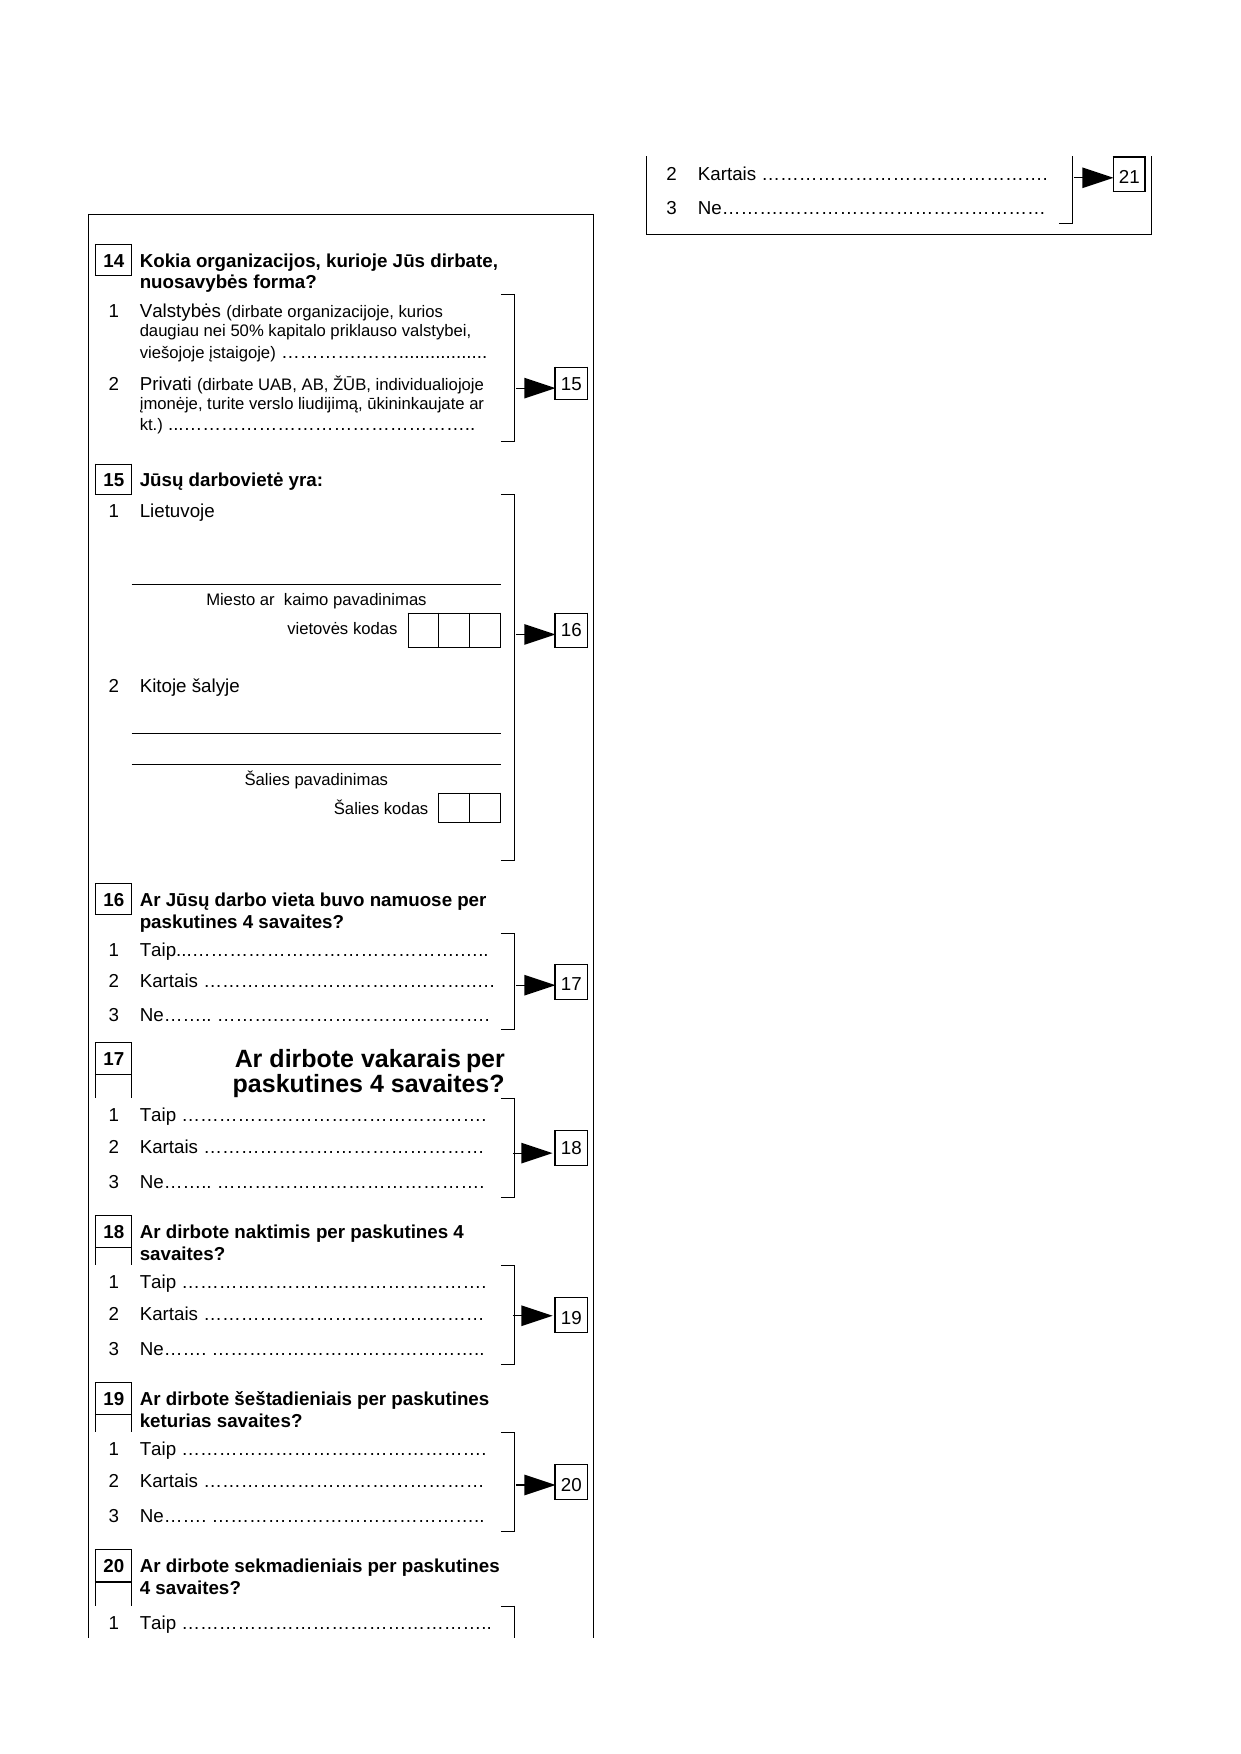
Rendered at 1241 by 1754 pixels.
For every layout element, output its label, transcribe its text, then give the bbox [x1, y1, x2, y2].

table_cell Ar dirbote vakarais per paskutines 4 savaites? [132, 1042, 501, 1098]
table_cell Kartais ……………………………………… [132, 1297, 501, 1332]
table_cell 2 [95, 964, 132, 998]
table_cell [89, 999, 95, 1029]
table_cell [501, 553, 514, 583]
table_cell [1059, 191, 1072, 223]
table_cell [501, 670, 514, 701]
table_cell [515, 964, 528, 985]
table_cell Kartais ……………………………………… [132, 1130, 501, 1165]
table_cell [501, 1130, 514, 1165]
table_cell 3 [95, 1499, 132, 1531]
table_cell 19 [556, 1298, 587, 1332]
table_cell [95, 860, 132, 883]
table_cell [588, 964, 593, 998]
table_cell [528, 670, 555, 701]
table_cell [1146, 156, 1151, 191]
table_cell [96, 1075, 131, 1098]
table_cell 18 [556, 1131, 587, 1165]
table_cell [587, 999, 593, 1029]
table_cell Šalies pavadinimas [132, 765, 501, 793]
table_cell [587, 553, 593, 583]
table_cell [501, 367, 514, 441]
table_cell [501, 883, 528, 933]
table_cell [528, 1197, 555, 1215]
table_cell [528, 883, 555, 933]
table_cell [515, 1098, 528, 1130]
table_cell [555, 1042, 587, 1098]
table_cell [470, 614, 500, 647]
table_cell [95, 276, 132, 294]
table_cell [528, 1332, 555, 1364]
table_cell [501, 295, 514, 367]
table_cell [555, 1166, 587, 1197]
table_cell [89, 1549, 95, 1606]
table_cell [515, 1265, 528, 1297]
table_header [132, 215, 501, 244]
table_cell [555, 1364, 587, 1382]
table_cell [95, 915, 132, 933]
table_cell [89, 1197, 95, 1215]
table_cell [588, 1464, 593, 1499]
table_cell [132, 441, 501, 463]
table_cell [515, 584, 528, 613]
table_cell [95, 526, 132, 553]
table_cell [95, 851, 132, 860]
table_cell [501, 860, 528, 883]
table_cell [528, 1029, 555, 1042]
table_cell [501, 1266, 514, 1297]
table_cell Miesto ar kaimo pavadinimas [132, 585, 501, 613]
table_cell [515, 647, 528, 670]
table_cell [587, 764, 593, 793]
table_cell [555, 1098, 587, 1130]
table_cell [501, 464, 528, 494]
table_cell [89, 860, 95, 883]
table_cell [528, 999, 555, 1029]
table_cell 16 [556, 614, 587, 647]
table_cell Taip...…………………………………….….. [132, 933, 501, 964]
table_cell [89, 367, 95, 441]
table_cell [555, 860, 587, 883]
table_cell [501, 733, 514, 763]
table_cell [555, 1265, 587, 1297]
table_cell [555, 1500, 587, 1531]
table_cell [95, 1364, 132, 1382]
table_cell [587, 1606, 593, 1638]
table_cell 20 [556, 1465, 587, 1499]
table_cell [587, 883, 593, 933]
table_cell [647, 223, 653, 234]
table_cell [515, 793, 528, 822]
table_cell [132, 860, 501, 883]
table_cell [89, 553, 95, 583]
table_cell [555, 670, 587, 701]
table_cell Ne…….. ……….……………………………. [132, 999, 501, 1029]
table_cell [1073, 178, 1086, 191]
table_cell [528, 1130, 554, 1165]
table_cell [587, 1432, 593, 1464]
table_cell [587, 1029, 593, 1042]
table_cell [555, 494, 587, 526]
table_cell [587, 1382, 593, 1432]
table_cell Valstybės (dirbate organizacijoje, kurios daugiau nei 50% kapitalo priklauso valstybei, viešojoje įstaigoje) ………….……................. [132, 294, 501, 367]
table_cell [587, 1215, 593, 1265]
table_cell [501, 1297, 514, 1332]
table_cell [587, 1098, 593, 1130]
table_cell [501, 441, 528, 463]
table_cell [528, 764, 555, 793]
table_cell [439, 614, 469, 647]
table_cell Ar dirbote šeštadieniais per paskutines keturias savaites? [132, 1382, 501, 1432]
table_cell [555, 1382, 587, 1432]
table_cell [501, 822, 514, 851]
table_cell [89, 883, 95, 933]
table_cell [528, 553, 555, 583]
table_cell [501, 999, 514, 1029]
table_cell [95, 733, 132, 763]
table_cell [555, 441, 587, 463]
table_cell [555, 733, 587, 763]
table_cell Kitoje šalyje [132, 670, 501, 701]
table_cell [501, 1531, 528, 1549]
table_cell [528, 1297, 554, 1332]
table_cell [555, 1029, 587, 1042]
table_cell [555, 1531, 587, 1549]
table_cell [409, 614, 438, 647]
table_cell [528, 987, 554, 998]
table_cell [515, 1606, 528, 1638]
table_cell [555, 1549, 587, 1606]
table_cell [132, 1531, 501, 1549]
table_cell [1086, 223, 1113, 234]
table_cell 2 [95, 670, 132, 701]
table_cell [501, 1364, 528, 1382]
table_cell [89, 964, 95, 998]
table_cell [501, 793, 514, 822]
table_cell [89, 464, 95, 494]
table_cell [89, 1265, 95, 1297]
table_cell [555, 933, 587, 964]
table_cell [89, 294, 95, 367]
table_cell [132, 851, 501, 860]
table_cell [501, 647, 514, 670]
table_cell [528, 733, 555, 763]
table_cell 1 [95, 1432, 132, 1464]
table_cell [89, 1364, 95, 1382]
table_cell [132, 822, 501, 851]
table_cell [95, 764, 132, 793]
table_cell [95, 1029, 132, 1042]
table_cell [515, 733, 528, 763]
table_cell [95, 647, 132, 670]
table_cell 1 [95, 294, 132, 367]
table_cell [528, 389, 555, 441]
table_cell [89, 1130, 95, 1165]
table_header [587, 215, 593, 244]
table_cell [587, 647, 593, 670]
table_cell [132, 734, 501, 763]
table_cell [515, 1316, 528, 1332]
table_cell [132, 553, 501, 583]
table_cell [588, 613, 593, 647]
table_cell [555, 764, 587, 793]
table_cell 3 [95, 999, 132, 1029]
table_cell [515, 764, 528, 793]
table_cell [1059, 156, 1072, 191]
table_cell [89, 1531, 95, 1549]
table_cell [501, 1042, 528, 1098]
table_cell [528, 1215, 555, 1265]
table_cell 2 [653, 156, 689, 191]
table_cell [555, 464, 587, 494]
table_cell [587, 733, 593, 763]
table_cell [89, 933, 95, 964]
table_cell [587, 1332, 593, 1364]
table_cell [439, 794, 469, 822]
table_cell [501, 1382, 528, 1432]
table_cell [587, 860, 593, 883]
table_cell [89, 1297, 95, 1332]
table_cell [587, 793, 593, 822]
table_cell [587, 526, 593, 553]
table_cell [95, 1531, 132, 1549]
table_cell Ar dirbote naktimis per paskutines 4 savaites? [132, 1215, 501, 1265]
table_cell [555, 1333, 587, 1364]
table_cell 16 [96, 884, 131, 914]
table_cell [587, 244, 593, 294]
table_cell [515, 1432, 528, 1464]
table_cell [528, 964, 554, 984]
table_cell [515, 1154, 528, 1165]
table_cell [89, 526, 95, 553]
table_cell [1113, 223, 1145, 234]
table_cell [89, 764, 95, 793]
table_cell 15 [96, 465, 131, 494]
table_cell [587, 1499, 593, 1531]
table_cell [528, 1382, 555, 1432]
table_cell [528, 701, 555, 733]
table_cell Privati (dirbate UAB, AB, ŽŪB, individualiojoje įmonėje, turite verslo liudijimą, ūkininkaujate ar kt.) ...……………………………………….. [132, 367, 501, 441]
table_cell [555, 1197, 587, 1215]
table_cell [587, 1549, 593, 1606]
table_cell 14 [96, 245, 131, 274]
table_cell [89, 441, 95, 463]
table_cell [555, 851, 587, 860]
table_cell [528, 294, 555, 367]
table_cell [95, 553, 132, 583]
table_cell [501, 851, 514, 860]
table_cell [96, 1415, 131, 1432]
table_cell [528, 464, 555, 494]
table_cell [1073, 191, 1086, 223]
table_cell [528, 1464, 554, 1484]
table_cell [555, 701, 587, 733]
table_cell 1 [95, 495, 132, 526]
table_cell [515, 1485, 528, 1499]
table_cell [528, 1364, 555, 1382]
table_cell [555, 1606, 587, 1638]
table_cell Kartais ………………………………………. [690, 156, 1059, 191]
table_cell [96, 1248, 131, 1265]
table_cell [95, 822, 132, 851]
table_cell Ar dirbote sekmadieniais per paskutines 4 savaites? [132, 1549, 501, 1606]
table_cell 3 [653, 191, 689, 223]
table_cell Kartais …………………………………….…. [132, 964, 501, 998]
table_cell [555, 883, 587, 933]
table_cell 21 [1114, 158, 1144, 191]
table_cell [528, 793, 555, 822]
table_cell [587, 701, 593, 733]
table_cell [555, 294, 587, 367]
table_cell Šalies kodas [132, 793, 438, 822]
table_cell [528, 822, 555, 851]
table_cell [555, 1215, 587, 1265]
table_cell [587, 1197, 593, 1215]
table_cell [515, 933, 528, 964]
table_cell [528, 526, 555, 553]
table_cell [690, 223, 1059, 234]
table_cell [89, 1432, 95, 1464]
table_cell [528, 636, 554, 647]
table_cell 17 [96, 1043, 131, 1074]
table_cell [1059, 224, 1072, 234]
table_cell [89, 733, 95, 763]
table_cell [515, 999, 528, 1029]
table_cell [132, 1029, 501, 1042]
table_cell [528, 1432, 555, 1464]
table_cell [515, 367, 528, 388]
table_cell [528, 1531, 555, 1549]
table_cell [132, 1197, 501, 1215]
table_cell [555, 648, 587, 670]
table_cell [528, 494, 555, 526]
table_cell [555, 400, 587, 441]
table_header [528, 215, 555, 244]
table_cell [587, 294, 593, 367]
table_cell [1145, 223, 1151, 234]
table_cell [555, 793, 587, 822]
table_cell [555, 584, 587, 613]
table_cell [587, 933, 593, 964]
table_cell [1073, 156, 1086, 177]
table_cell 2 [95, 1130, 132, 1165]
table_cell [528, 441, 555, 463]
table_cell [89, 822, 95, 851]
table_cell [501, 526, 514, 553]
table_cell Kokia organizacijos, kurioje Jūs dirbate, nuosavybės forma? [132, 244, 587, 294]
table_cell 1 [95, 1265, 132, 1297]
table_cell [515, 294, 528, 367]
table_cell [528, 1499, 555, 1531]
table_cell [587, 1042, 593, 1098]
table_cell [89, 1042, 95, 1098]
table_cell Ne……. …………………………………….. [132, 1332, 501, 1364]
table_cell 19 [96, 1383, 131, 1414]
table_header [501, 215, 528, 244]
table_cell [528, 851, 555, 860]
table_cell [1086, 156, 1113, 177]
table_cell 15 [556, 368, 587, 399]
table_cell [515, 701, 528, 733]
table_cell [515, 1332, 528, 1364]
table_cell 3 [95, 1332, 132, 1364]
table_cell [555, 1432, 587, 1464]
table_header [555, 215, 587, 244]
table_cell [1113, 192, 1145, 223]
table_cell [515, 635, 528, 647]
table_cell [1086, 179, 1113, 191]
table_cell Ne……….…………………………………… [690, 191, 1059, 223]
table_cell [587, 494, 593, 526]
table_cell [587, 670, 593, 701]
table_cell [528, 1165, 555, 1197]
table_cell [501, 934, 514, 964]
table_cell 2 [95, 367, 132, 441]
table_cell [587, 1165, 593, 1197]
table_cell [501, 964, 514, 998]
table_cell [89, 701, 95, 733]
table_cell [515, 1499, 528, 1531]
table_cell 1 [95, 1098, 132, 1130]
table_cell [132, 701, 501, 733]
table_cell [587, 441, 593, 463]
table_cell 20 [96, 1550, 131, 1581]
table_cell Ne…….. ……………………………………. [132, 1165, 501, 1197]
table_cell [89, 1029, 95, 1042]
table_cell [528, 1042, 555, 1098]
table_cell [587, 851, 593, 860]
table_cell [95, 793, 132, 822]
table_cell [1086, 191, 1113, 223]
table_cell [470, 794, 500, 822]
table_cell [587, 822, 593, 851]
table_cell [89, 494, 95, 526]
table_cell [515, 1130, 528, 1153]
table_cell [501, 1464, 514, 1499]
table_cell [515, 1165, 528, 1197]
table_cell [501, 584, 514, 613]
table_cell 17 [556, 965, 587, 998]
table_cell [132, 1364, 501, 1382]
table_cell [587, 464, 593, 494]
table_cell Taip ………………………………………….. [132, 1606, 501, 1638]
table_cell [587, 1265, 593, 1297]
table_cell [555, 553, 587, 583]
table_cell [89, 244, 95, 294]
table_cell [501, 1165, 514, 1197]
table_cell 1 [95, 1606, 132, 1638]
table_cell [587, 1364, 593, 1382]
table_cell [501, 701, 514, 733]
table_cell [588, 1130, 593, 1165]
table_cell vietovės kodas [132, 613, 408, 647]
table_cell [501, 1099, 514, 1130]
table_cell [515, 613, 528, 634]
table_cell [89, 584, 95, 613]
table_cell [515, 986, 528, 998]
table_cell [528, 933, 555, 964]
table_cell [501, 1029, 528, 1042]
table_cell [95, 613, 132, 647]
table_cell [528, 1549, 555, 1606]
table_cell [1073, 223, 1086, 234]
table_cell [515, 1297, 528, 1315]
table_cell [501, 1549, 528, 1606]
table_cell Taip …………………………………………. [132, 1098, 501, 1130]
table_cell [528, 1265, 555, 1297]
table_cell Kartais ……………………………………… [132, 1464, 501, 1499]
table_cell [587, 584, 593, 613]
table_cell [89, 1215, 95, 1265]
table_cell [588, 1297, 593, 1332]
table_cell [89, 1382, 95, 1432]
table_cell [501, 1433, 514, 1464]
table_cell [515, 1464, 528, 1484]
table_cell [555, 526, 587, 553]
table_cell [515, 822, 528, 851]
table_cell [501, 764, 514, 793]
table_cell [89, 1332, 95, 1364]
table_cell Lietuvoje [132, 494, 501, 526]
table_cell [89, 1464, 95, 1499]
table_cell [515, 526, 528, 553]
table_cell Jūsų darbovietė yra: [132, 464, 501, 494]
table_cell [132, 647, 501, 670]
table_cell [647, 191, 653, 223]
table_cell [89, 1606, 95, 1638]
table_cell [515, 851, 528, 860]
table_cell [528, 1486, 554, 1499]
table_cell [132, 526, 501, 553]
table_cell [501, 495, 514, 526]
table_cell [515, 670, 528, 701]
table_cell [1145, 191, 1151, 223]
table_cell 3 [95, 1165, 132, 1197]
table_cell [89, 1499, 95, 1531]
table_cell [587, 367, 593, 441]
table_cell Taip …………………………………………. [132, 1265, 501, 1297]
table_cell [653, 223, 689, 234]
table_cell [501, 1607, 514, 1638]
table_cell [647, 156, 653, 191]
table_cell [501, 1197, 528, 1215]
table_cell [528, 647, 555, 670]
table_cell 2 [95, 1297, 132, 1332]
table_cell 18 [96, 1216, 131, 1247]
table_cell [528, 613, 554, 633]
table_cell [89, 1165, 95, 1197]
table_cell [528, 584, 555, 613]
table_cell [89, 613, 95, 647]
table_cell [528, 1098, 555, 1130]
table_cell [528, 860, 555, 883]
table_cell [89, 793, 95, 822]
table_cell Taip …………………………………………. [132, 1432, 501, 1464]
table_cell [528, 367, 554, 387]
table_cell [89, 647, 95, 670]
table_cell [555, 822, 587, 851]
table_cell [501, 1499, 514, 1531]
table_header [95, 215, 132, 244]
table_cell [528, 1606, 555, 1638]
table_cell [89, 1098, 95, 1130]
table_cell [501, 613, 514, 647]
table_cell [96, 1583, 131, 1606]
table_cell [89, 670, 95, 701]
table_cell [95, 701, 132, 733]
table_cell [95, 441, 132, 463]
table_cell 2 [95, 1464, 132, 1499]
table_cell [555, 1000, 587, 1029]
table_cell [89, 851, 95, 860]
table_cell [501, 1215, 528, 1265]
table_cell Ar Jūsų darbo vieta buvo namuose per paskutines 4 savaites? [132, 883, 501, 933]
table_cell 1 [95, 933, 132, 964]
table_header [89, 215, 95, 244]
table_cell [95, 1197, 132, 1215]
table_cell [501, 1332, 514, 1364]
table_cell [515, 553, 528, 583]
table_cell Ne……. …………………………………….. [132, 1499, 501, 1531]
table_cell [515, 494, 528, 526]
table_cell [515, 389, 528, 441]
table_cell [95, 584, 132, 613]
table_cell [587, 1531, 593, 1549]
